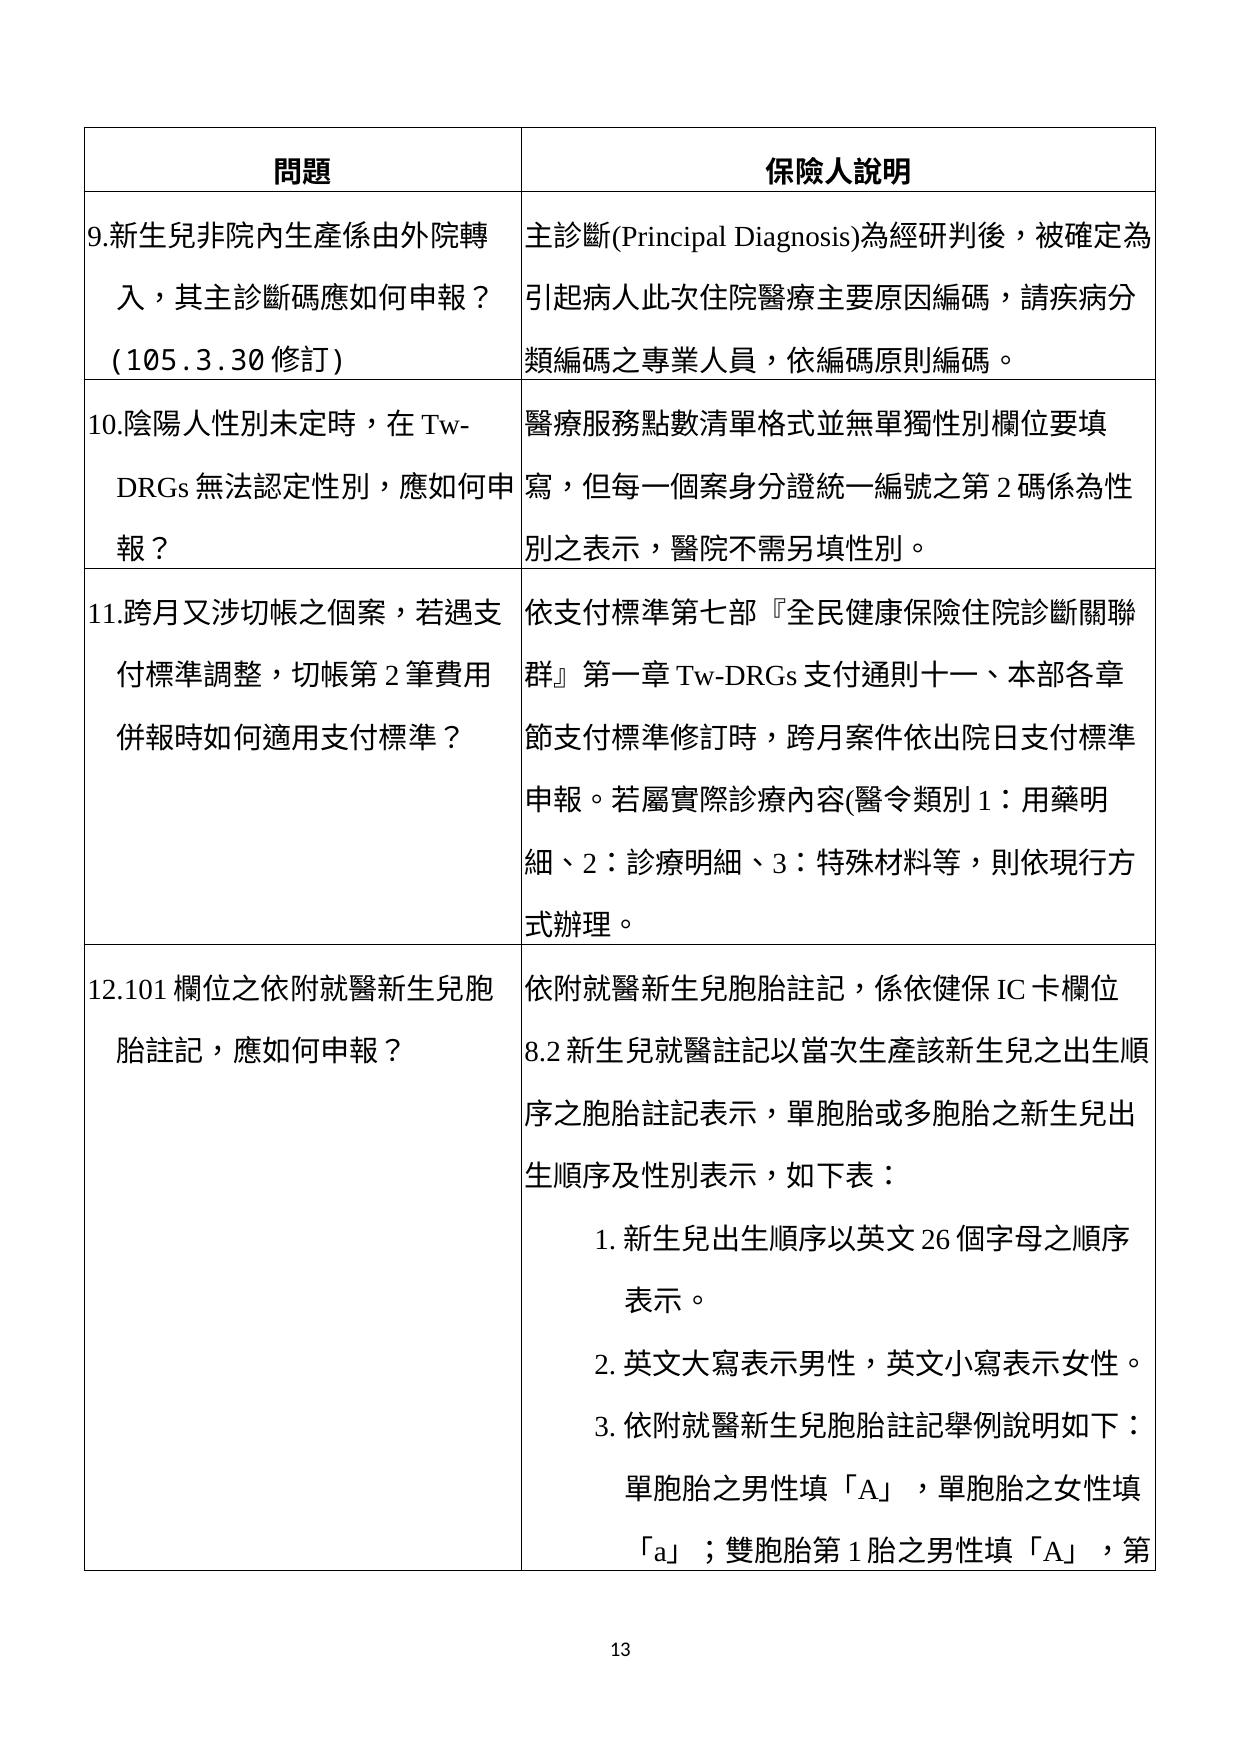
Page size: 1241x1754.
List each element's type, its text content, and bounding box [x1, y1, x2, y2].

table_header [76, 127, 84, 191]
table_header 保險人說明 [522, 128, 1155, 191]
table_cell [76, 568, 84, 944]
table_cell 主診斷(Principal Diagnosis)為經研判後，被確定為引起病人此次住院醫療主要原因編碼，請疾病分類編碼之專業人員，依編碼原則編碼。 [522, 192, 1155, 379]
table_cell [76, 944, 84, 1570]
table_cell 9.新生兒非院內生產係由外院轉入，其主診斷碼應如何申報？ (105.3.30修訂) [85, 192, 521, 379]
table_cell [76, 191, 84, 379]
table_cell 醫療服務點數清單格式並無單獨性別欄位要填寫，但每一個案身分證統一編號之第2碼係為性別之表示，醫院不需另填性別。 [522, 380, 1155, 568]
table_cell 11.跨月又涉切帳之個案，若遇支付標準調整，切帳第2筆費用併報時如何適用支付標準？ [85, 569, 521, 944]
table_header 問題 [85, 128, 521, 191]
table_cell [76, 379, 84, 568]
table_cell 依附就醫新生兒胞胎註記，係依健保IC卡欄位8.2新生兒就醫註記以當次生產該新生兒之出生順序之胞胎註記表示，單胞胎或多胞胎之新生兒出生順序及性別表示，如下表： 新生兒出生順序以英文26個字母之順序表示。 英文大寫表示男性，英文小寫表示女性。 依附就醫新生兒胞胎註記舉例說明如下： 單胞胎之男性填「A」，單胞胎之女性填「a」；雙胞胎第1胎之男性填「A」，第 [522, 945, 1155, 1570]
table_cell 依支付標準第七部『全民健康保險住院診斷關聯群』第一章Tw-DRGs支付通則十一、本部各章節支付標準修訂時，跨月案件依出院日支付標準申報。若屬實際診療內容(醫令類別1：用藥明細、2：診療明細、3：特殊材料等，則依現行方式辦理。 [522, 569, 1155, 944]
table_cell 10.陰陽人性別未定時，在Tw-DRGs無法認定性別，應如何申報？ [85, 380, 521, 568]
table_cell 12.101欄位之依附就醫新生兒胞胎註記，應如何申報？ [85, 945, 521, 1570]
